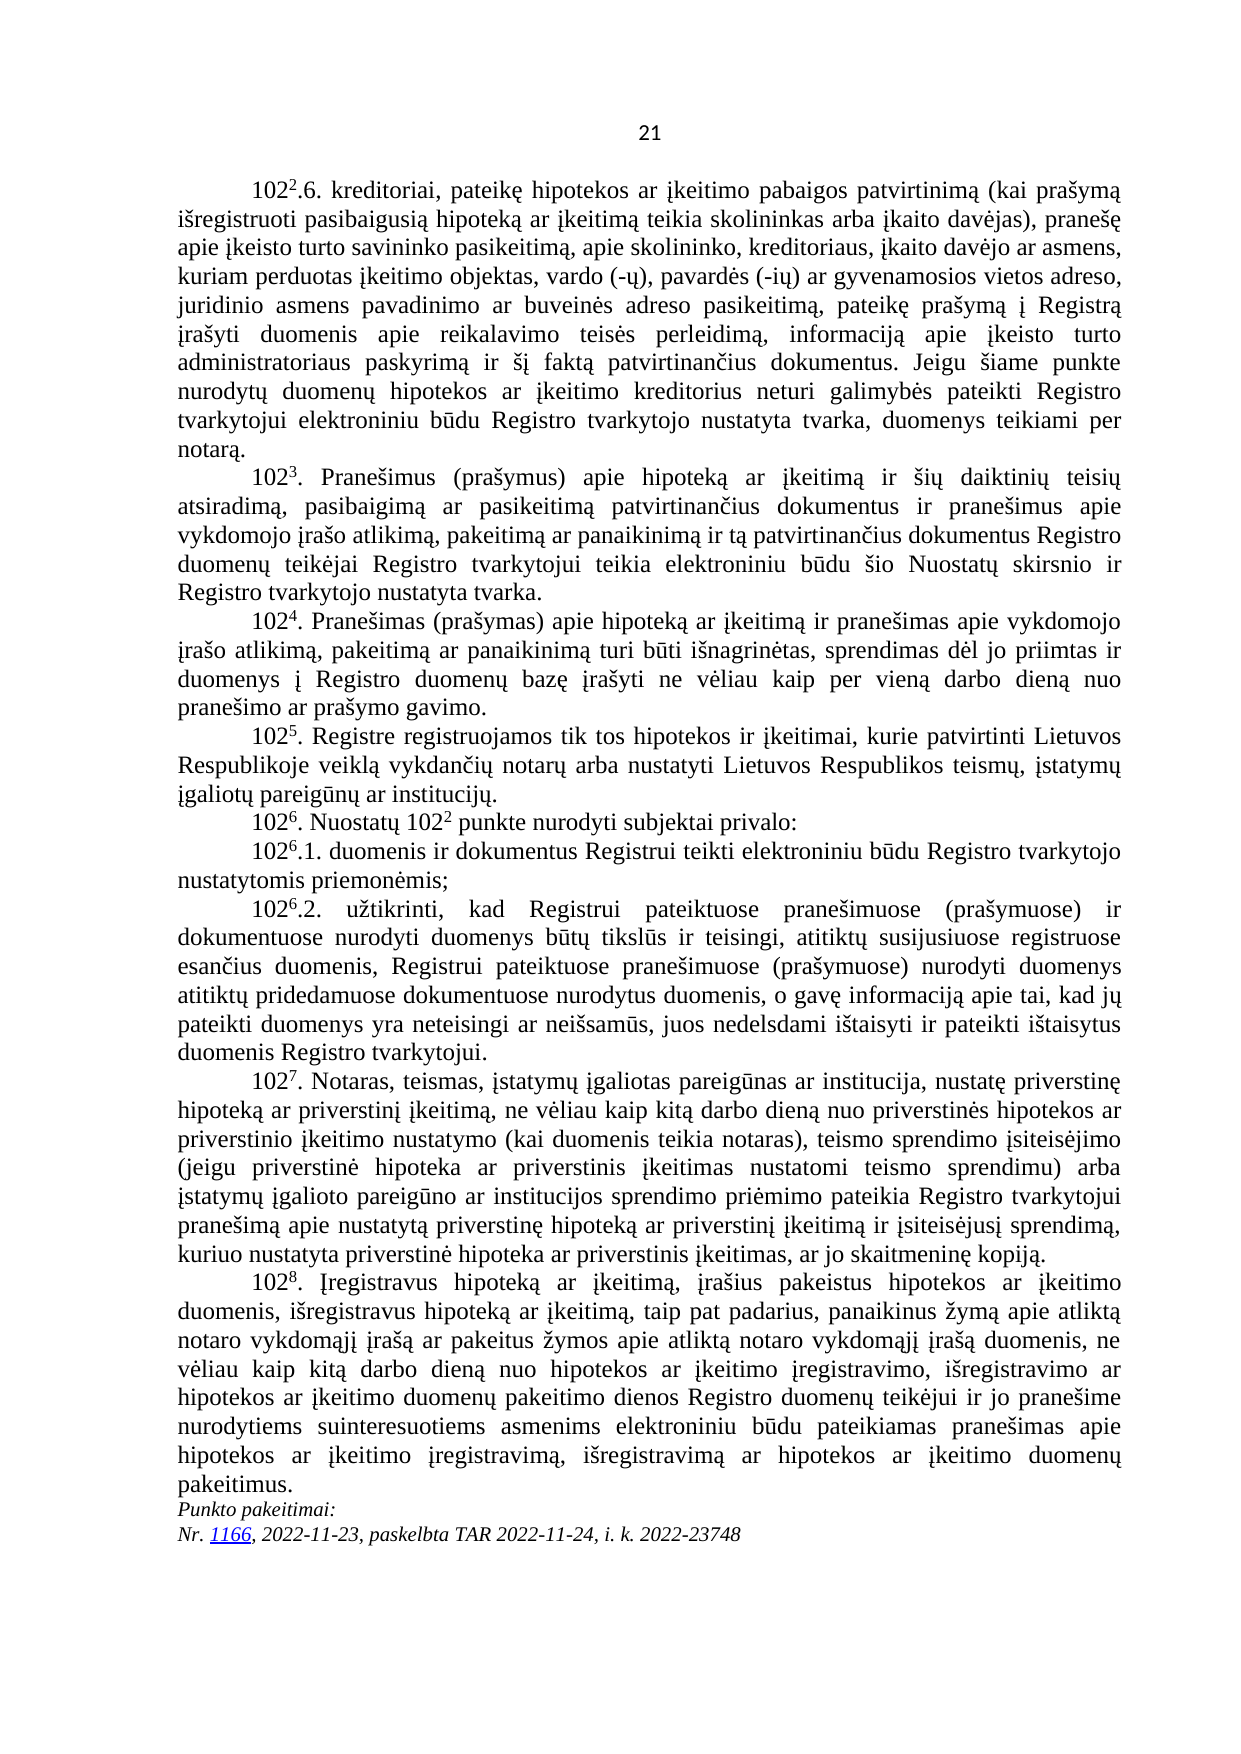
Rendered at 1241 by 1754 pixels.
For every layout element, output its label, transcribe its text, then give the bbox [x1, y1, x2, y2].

text 1026. Nuostatų 1022 punkte nurodyti subjektai privalo: [177, 807, 1122, 836]
text Nr. 1166, 2022-11-23, paskelbta TAR 2022-11-24, i. k. 2022-23748 [177, 1521, 1122, 1546]
text 1026.2. užtikrinti, kad Registrui pateiktuose pranešimuose (prašymuose) ir dokumentuose nurodyti duomenys būtų tikslūs ir teisingi, atitiktų susijusiuose registruose esančius duomenis, Registrui pateiktuose pranešimuose (prašymuose) nurodyti duomenys atitiktų pridedamuose dokumentuose nurodytus duomenis, o gavę informaciją apie tai, kad jų pateikti duomenys yra neteisingi ar neišsamūs, juos nedelsdami ištaisyti ir pateikti ištaisytus duomenis Registro tvarkytojui. [177, 894, 1122, 1066]
text Punkto pakeitimai: [177, 1497, 1122, 1521]
text 1025. Registre registruojamos tik tos hipotekos ir įkeitimai, kurie patvirtinti Lietuvos Respublikoje veiklą vykdančių notarų arba nustatyti Lietuvos Respublikos teismų, įstatymų įgaliotų pareigūnų ar institucijų. [177, 721, 1122, 807]
text 1026.1. duomenis ir dokumentus Registrui teikti elektroniniu būdu Registro tvarkytojo nustatytomis priemonėmis; [177, 836, 1122, 894]
text 1028. Įregistravus hipoteką ar įkeitimą, įrašius pakeistus hipotekos ar įkeitimo duomenis, išregistravus hipoteką ar įkeitimą, taip pat padarius, panaikinus žymą apie atliktą notaro vykdomąjį įrašą ar pakeitus žymos apie atliktą notaro vykdomąjį įrašą duomenis, ne vėliau kaip kitą darbo dieną nuo hipotekos ar įkeitimo įregistravimo, išregistravimo ar hipotekos ar įkeitimo duomenų pakeitimo dienos Registro duomenų teikėjui ir jo pranešime nurodytiems suinteresuotiems asmenims elektroniniu būdu pateikiamas pranešimas apie hipotekos ar įkeitimo įregistravimą, išregistravimą ar hipotekos ar įkeitimo duomenų pakeitimus. [177, 1267, 1122, 1497]
text 1023. Pranešimus (prašymus) apie hipoteką ar įkeitimą ir šių daiktinių teisių atsiradimą, pasibaigimą ar pasikeitimą patvirtinančius dokumentus ir pranešimus apie vykdomojo įrašo atlikimą, pakeitimą ar panaikinimą ir tą patvirtinančius dokumentus Registro duomenų teikėjai Registro tvarkytojui teikia elektroniniu būdu šio Nuostatų skirsnio ir Registro tvarkytojo nustatyta tvarka. [177, 462, 1122, 606]
text 1022.6. kreditoriai, pateikę hipotekos ar įkeitimo pabaigos patvirtinimą (kai prašymą išregistruoti pasibaigusią hipoteką ar įkeitimą teikia skolininkas arba įkaito davėjas), pranešę apie įkeisto turto savininko pasikeitimą, apie skolininko, kreditoriaus, įkaito davėjo ar asmens, kuriam perduotas įkeitimo objektas, vardo (-ų), pavardės (-ių) ar gyvenamosios vietos adreso, juridinio asmens pavadinimo ar buveinės adreso pasikeitimą, pateikę prašymą į Registrą įrašyti duomenis apie reikalavimo teisės perleidimą, informaciją apie įkeisto turto administratoriaus paskyrimą ir šį faktą patvirtinančius dokumentus. Jeigu šiame punkte nurodytų duomenų hipotekos ar įkeitimo kreditorius neturi galimybės pateikti Registro tvarkytojui elektroniniu būdu Registro tvarkytojo nustatyta tvarka, duomenys teikiami per notarą. [177, 175, 1122, 462]
text 1027. Notaras, teismas, įstatymų įgaliotas pareigūnas ar institucija, nustatę priverstinę hipoteką ar priverstinį įkeitimą, ne vėliau kaip kitą darbo dieną nuo priverstinės hipotekos ar priverstinio įkeitimo nustatymo (kai duomenis teikia notaras), teismo sprendimo įsiteisėjimo (jeigu priverstinė hipoteka ar priverstinis įkeitimas nustatomi teismo sprendimu) arba įstatymų įgalioto pareigūno ar institucijos sprendimo priėmimo pateikia Registro tvarkytojui pranešimą apie nustatytą priverstinę hipoteką ar priverstinį įkeitimą ir įsiteisėjusį sprendimą, kuriuo nustatyta priverstinė hipoteka ar priverstinis įkeitimas, ar jo skaitmeninę kopiją. [177, 1066, 1122, 1267]
text 1024. Pranešimas (prašymas) apie hipoteką ar įkeitimą ir pranešimas apie vykdomojo įrašo atlikimą, pakeitimą ar panaikinimą turi būti išnagrinėtas, sprendimas dėl jo priimtas ir duomenys į Registro duomenų bazę įrašyti ne vėliau kaip per vieną darbo dieną nuo pranešimo ar prašymo gavimo. [177, 606, 1122, 721]
